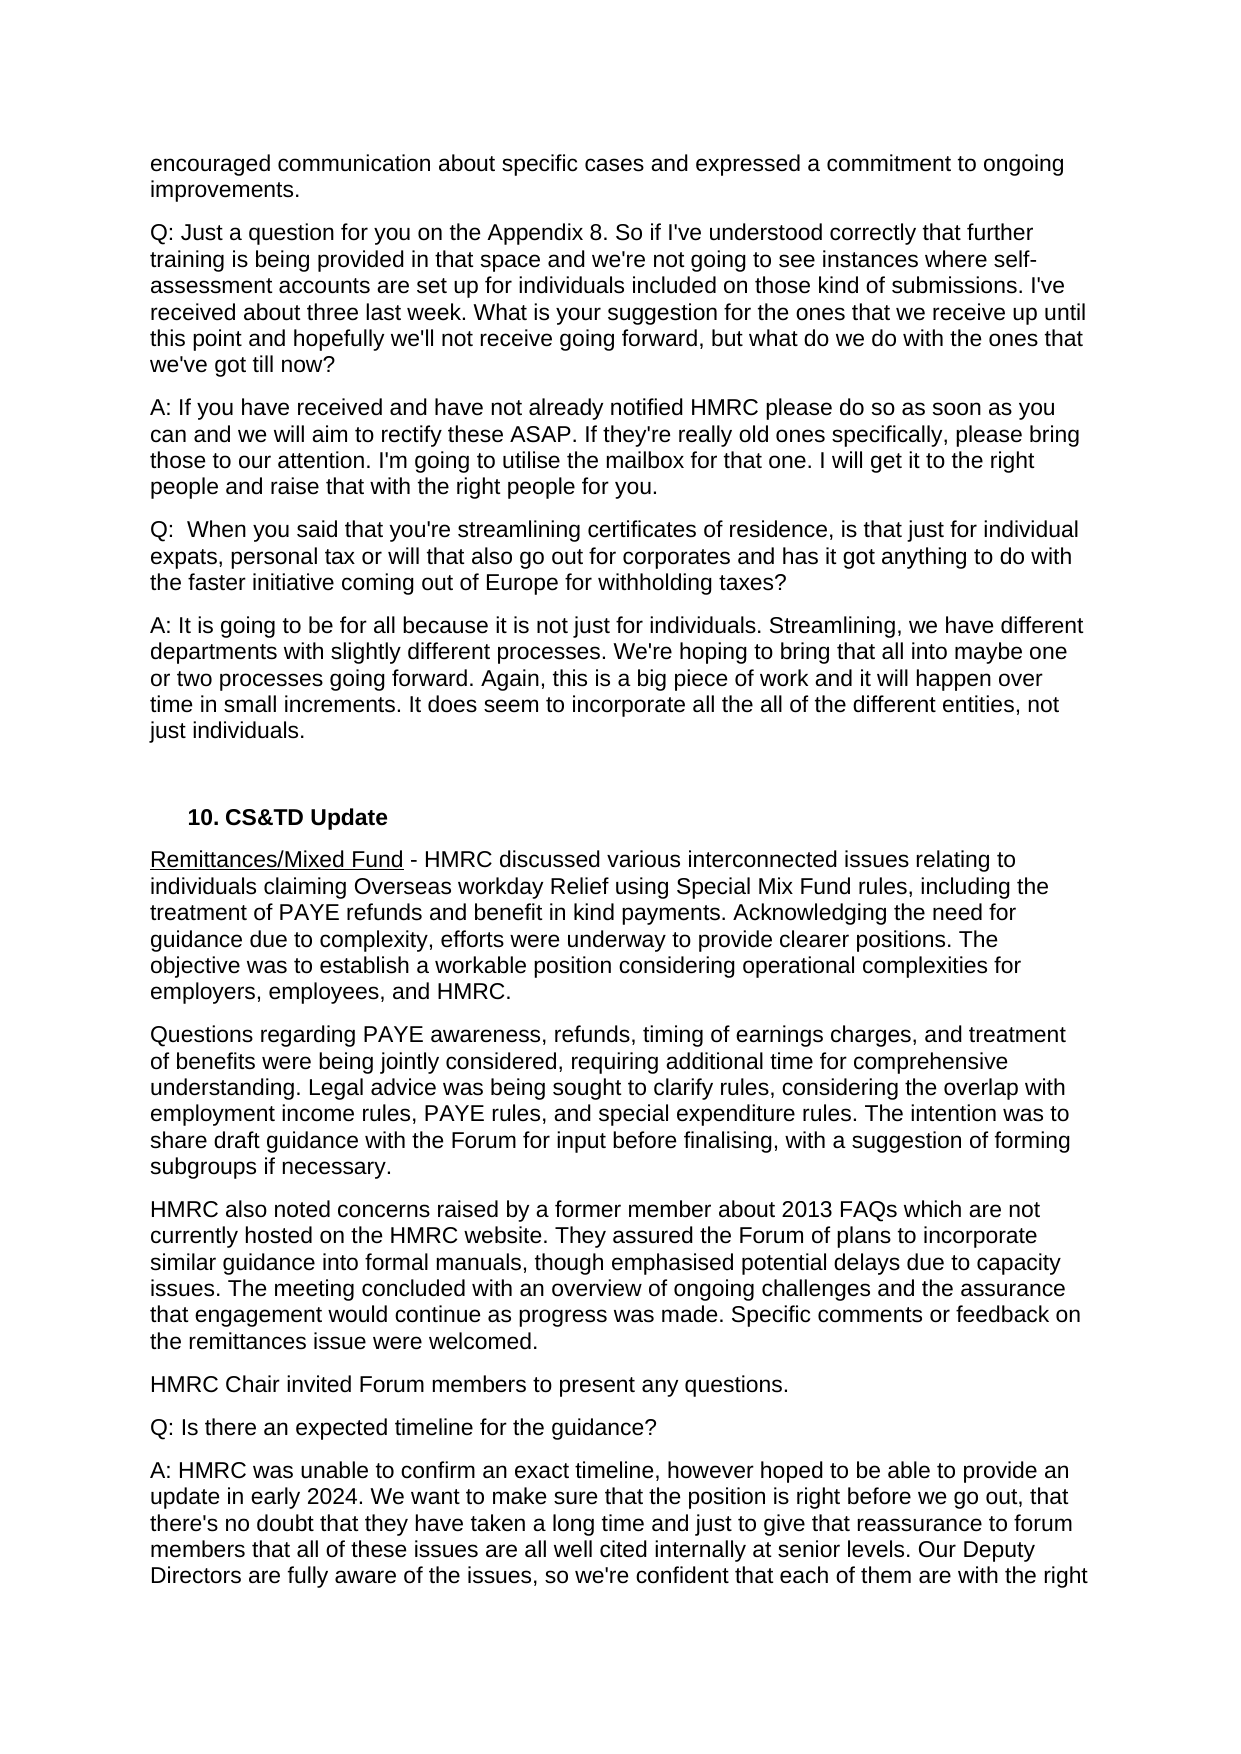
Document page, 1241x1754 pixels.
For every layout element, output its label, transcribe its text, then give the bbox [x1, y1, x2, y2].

text HMRC Chair invited Forum members to present any questions. [150, 1371, 1090, 1397]
text Q: Is there an expected timeline for the guidance? [150, 1414, 1090, 1440]
list CS&TD Update [187, 803, 1090, 830]
text A: If you have received and have not already notified HMRC please do so as soon as you can and we will aim to rectify these ASAP. If they're really old ones specifically, please bring those to our attention. I'm going to utilise the mailbox for that one. I will get it to the right people and raise that with the right people for you. [150, 394, 1090, 499]
text Q: When you said that you're streamlining certificates of residence, is that just for individual expats, personal tax or will that also go out for corporates and has it got anything to do with the faster initiative coming out of Europe for withholding taxes? [150, 516, 1090, 595]
text A: It is going to be for all because it is not just for individuals. Streamlining, we have different departments with slightly different processes. We're hoping to bring that all into maybe one or two processes going forward. Again, this is a big piece of work and it will happen over time in small increments. It does seem to incorporate all the all of the different entities, not just individuals. [150, 612, 1090, 744]
text Questions regarding PAYE awareness, refunds, timing of earnings charges, and treatment of benefits were being jointly considered, requiring additional time for comprehensive understanding. Legal advice was being sought to clarify rules, considering the overlap with employment income rules, PAYE rules, and special expenditure rules. The intention was to share draft guidance with the Forum for input before finalising, with a suggestion of forming subgroups if necessary. [150, 1021, 1090, 1179]
text Q: Just a question for you on the Appendix 8. So if I've understood correctly that further training is being provided in that space and we're not going to see instances where self-assessment accounts are set up for individuals included on those kind of submissions. I've received about three last week. What is your suggestion for the ones that we receive up until this point and hopefully we'll not receive going forward, but what do we do with the ones that we've got till now? [150, 219, 1090, 377]
text Remittances/Mixed Fund - HMRC discussed various interconnected issues relating to individuals claiming Overseas workday Relief using Special Mix Fund rules, including the treatment of PAYE refunds and benefit in kind payments. Acknowledging the need for guidance due to complexity, efforts were underway to provide clearer positions. The objective was to establish a workable position considering operational complexities for employers, employees, and HMRC. [150, 846, 1090, 1004]
text HMRC also noted concerns raised by a former member about 2013 FAQs which are not currently hosted on the HMRC website. They assured the Forum of plans to incorporate similar guidance into formal manuals, though emphasised potential delays due to capacity issues. The meeting concluded with an overview of ongoing challenges and the assurance that engagement would continue as progress was made. Specific comments or feedback on the remittances issue were welcomed. [150, 1196, 1090, 1354]
text A: HMRC was unable to confirm an exact timeline, however hoped to be able to provide an update in early 2024. We want to make sure that the position is right before we go out, that there's no doubt that they have taken a long time and just to give that reassurance to forum members that all of these issues are all well cited internally at senior levels. Our Deputy Directors are fully aware of the issues, so we're confident that each of them are with the right [150, 1457, 1090, 1589]
text encouraged communication about specific cases and expressed a commitment to ongoing improvements. [150, 150, 1090, 203]
